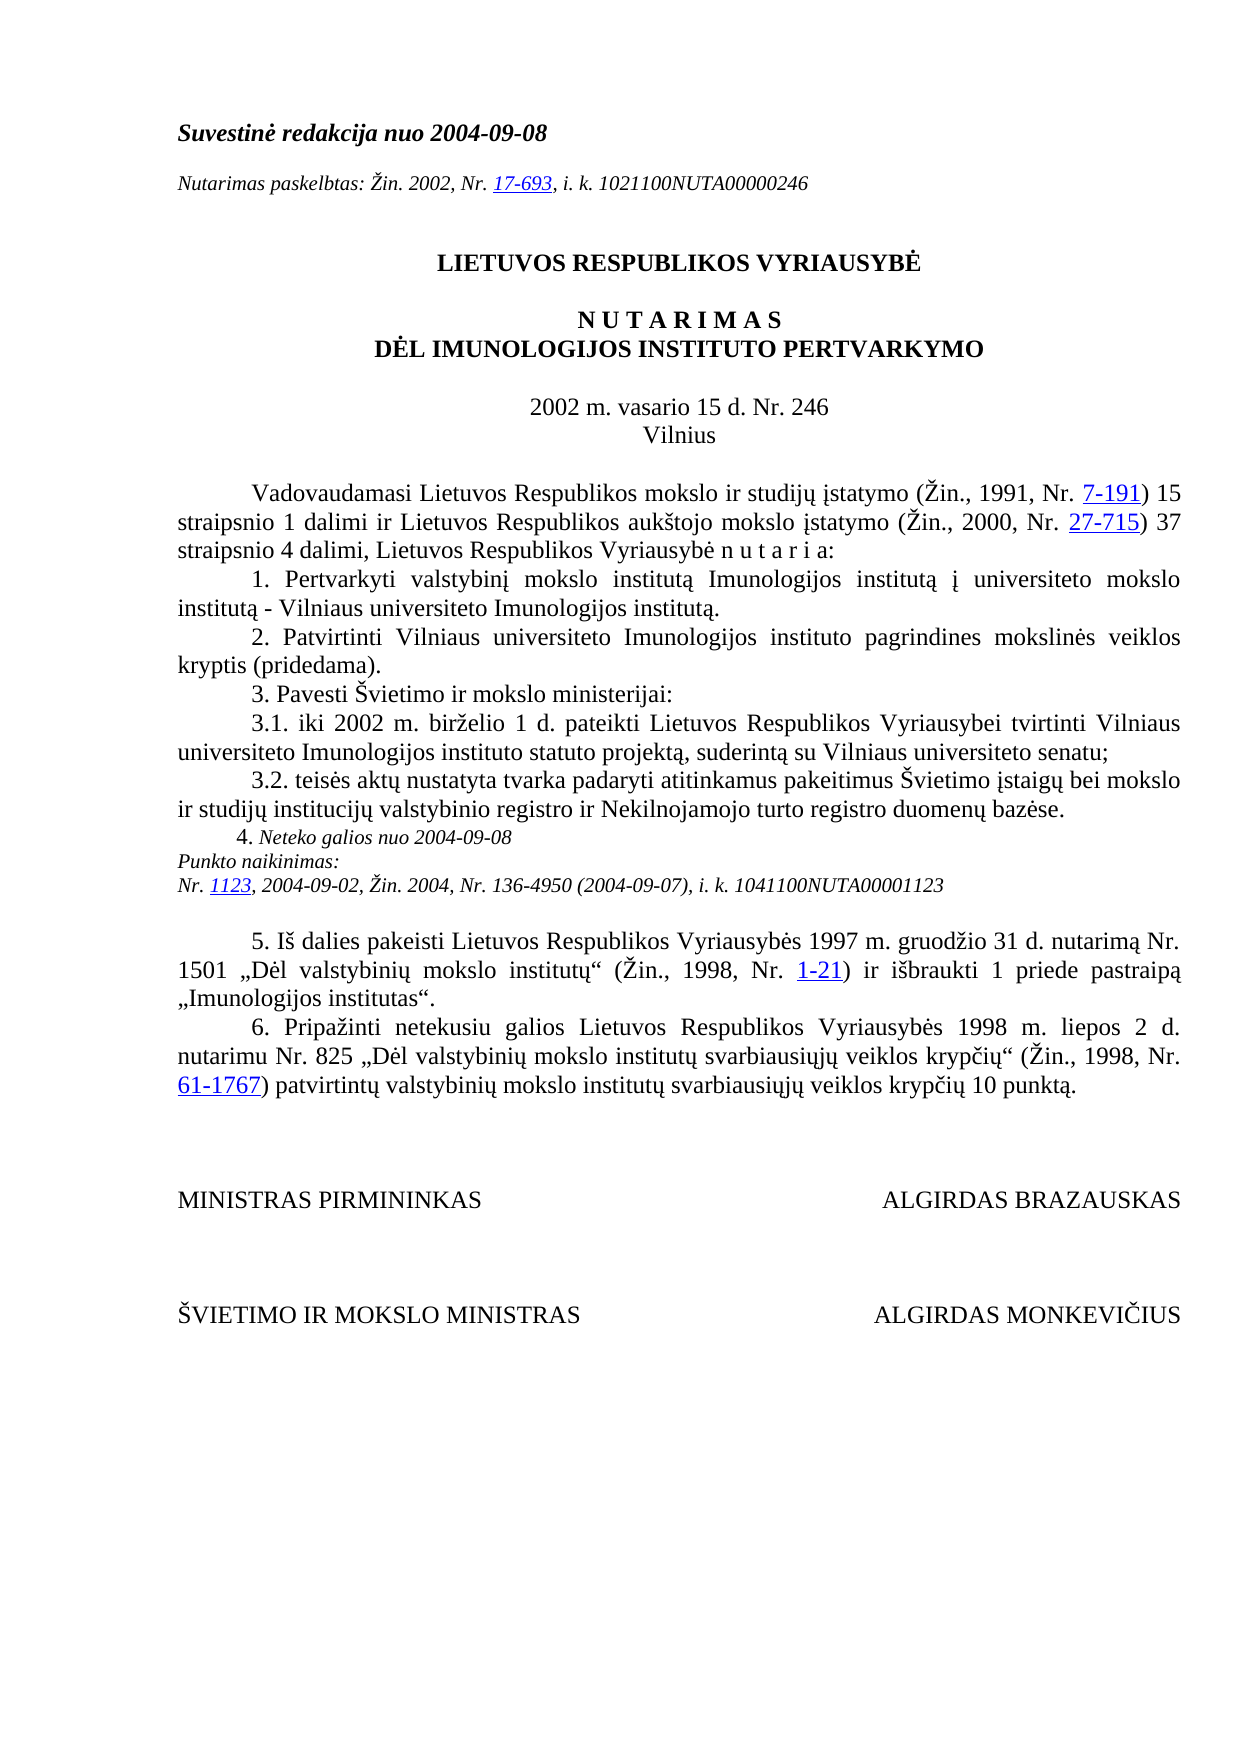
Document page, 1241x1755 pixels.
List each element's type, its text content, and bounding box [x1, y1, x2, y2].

text LIETUVOS RESPUBLIKOS VYRIAUSYBĖ [177, 248, 1181, 277]
text 6. Pripažinti netekusiu galios Lietuvos Respublikos Vyriausybės 1998 m. liepos 2 d. nutarimu Nr. 825 „Dėl valstybinių mokslo institutų svarbiausiųjų veiklos krypčių“ (Žin., 1998, Nr. 61-1767) patvirtintų valstybinių mokslo institutų svarbiausiųjų veiklos krypčių 10 punktą. [177, 1012, 1181, 1098]
text 2. Patvirtinti Vilniaus universiteto Imunologijos instituto pagrindines mokslinės veiklos kryptis (pridedama). [177, 622, 1181, 679]
text Nr. 1123, 2004-09-02, Žin. 2004, Nr. 136-4950 (2004-09-07), i. k. 1041100NUTA00001123 [177, 873, 1181, 897]
text Vadovaudamasi Lietuvos Respublikos mokslo ir studijų įstatymo (Žin., 1991, Nr. 7-191) 15 straipsnio 1 dalimi ir Lietuvos Respublikos aukštojo mokslo įstatymo (Žin., 2000, Nr. 27-715) 37 straipsnio 4 dalimi, Lietuvos Respublikos Vyriausybė nutaria: [177, 478, 1181, 564]
text 3.1. iki 2002 m. birželio 1 d. pateikti Lietuvos Respublikos Vyriausybei tvirtinti Vilniaus universiteto Imunologijos instituto statuto projektą, suderintą su Vilniaus universiteto senatu; [177, 708, 1181, 765]
text 1. Pertvarkyti valstybinį mokslo institutą Imunologijos institutą į universiteto mokslo institutą - Vilniaus universiteto Imunologijos institutą. [177, 564, 1181, 622]
text Suvestinė redakcija nuo 2004-09-08 [177, 118, 1181, 147]
text 5. Iš dalies pakeisti Lietuvos Respublikos Vyriausybės 1997 m. gruodžio 31 d. nutarimą Nr. 1501 „Dėl valstybinių mokslo institutų“ (Žin., 1998, Nr. 1-21) ir išbraukti 1 priede pastraipą „Imunologijos institutas“. [177, 926, 1181, 1012]
text DĖL IMUNOLOGIJOS INSTITUTO PERTVARKYMO [177, 334, 1181, 363]
text 2002 m. vasario 15 d. Nr. 246 [177, 392, 1181, 420]
text Punkto naikinimas: [177, 849, 1181, 873]
text MINISTRAS PIRMININKAS ALGIRDAS BRAZAUSKAS [177, 1185, 1181, 1213]
text 3.2. teisės aktų nustatyta tvarka padaryti atitinkamus pakeitimus Švietimo įstaigų bei mokslo ir studijų institucijų valstybinio registro ir Nekilnojamojo turto registro duomenų bazėse. [177, 765, 1181, 823]
text N U T A R I M A S [177, 305, 1181, 334]
text ŠVIETIMO IR MOKSLO MINISTRAS ALGIRDAS MONKEVIČIUS [177, 1300, 1181, 1328]
text Vilnius [177, 420, 1181, 449]
text Nutarimas paskelbtas: Žin. 2002, Nr. 17-693, i. k. 1021100NUTA00000246 [177, 171, 1181, 195]
text 3. Pavesti Švietimo ir mokslo ministerijai: [177, 679, 1181, 708]
text 4. Neteko galios nuo 2004-09-08 [177, 823, 1181, 849]
